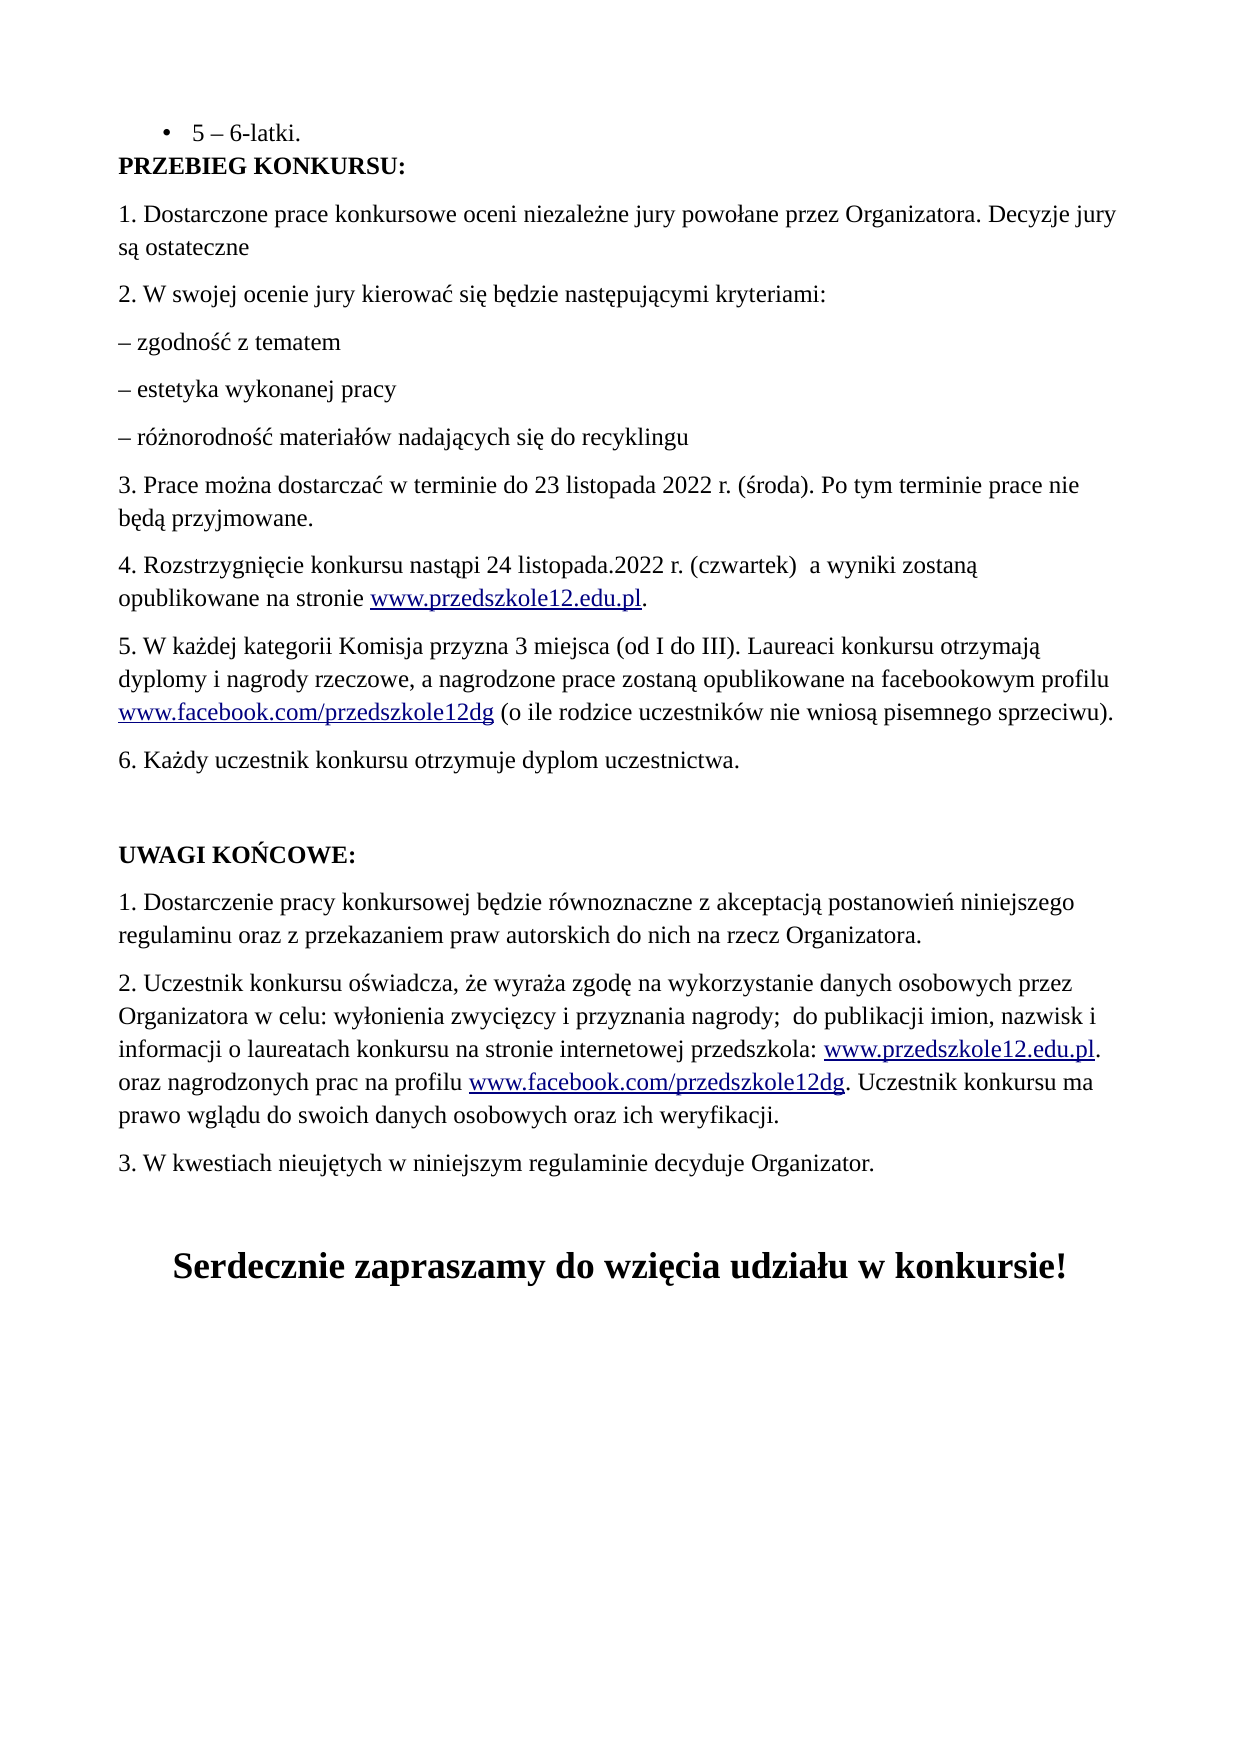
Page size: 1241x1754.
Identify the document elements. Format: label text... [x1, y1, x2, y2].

text – różnorodność materiałów nadających się do recyklingu [118, 422, 1122, 451]
text PRZEBIEG KONKURSU: [118, 151, 1122, 180]
text 3. W kwestiach nieujętych w niniejszym regulaminie decyduje Organizator. [118, 1148, 1122, 1177]
text – estetyka wykonanej pracy [118, 374, 1122, 403]
text 2. W swojej ocenie jury kierować się będzie następującymi kryteriami: [118, 279, 1122, 308]
subtitle Serdecznie zapraszamy do wzięcia udziału w konkursie! [118, 1243, 1122, 1286]
list 5 – 6-latki. [162, 118, 1122, 147]
text 1. Dostarczenie pracy konkursowej będzie równoznaczne z akceptacją postanowień niniejszego regulaminu oraz z przekazaniem praw autorskich do nich na rzecz Organizatora. [118, 887, 1122, 949]
text 4. Rozstrzygnięcie konkursu nastąpi 24 listopada.2022 r. (czwartek) a wyniki zostaną opublikowane na stronie www.przedszkole12.edu.pl. [118, 550, 1122, 612]
text 5. W każdej kategorii Komisja przyzna 3 miejsca (od I do III). Laureaci konkursu otrzymają dyplomy i nagrody rzeczowe, a nagrodzone prace zostaną opublikowane na facebookowym profilu www.facebook.com/przedszkole12dg (o ile rodzice uczestników nie wniosą pisemnego sprzeciwu). [118, 631, 1122, 726]
text – zgodność z tematem [118, 327, 1122, 356]
text UWAGI KOŃCOWE: [118, 840, 1122, 869]
text 1. Dostarczone prace konkursowe oceni niezależne jury powołane przez Organizatora. Decyzje jury są ostateczne [118, 199, 1122, 261]
text 6. Każdy uczestnik konkursu otrzymuje dyplom uczestnictwa. [118, 745, 1122, 773]
text 3. Prace można dostarczać w terminie do 23 listopada 2022 r. (środa). Po tym terminie prace nie będą przyjmowane. [118, 470, 1122, 532]
text 2. Uczestnik konkursu oświadcza, że wyraża zgodę na wykorzystanie danych osobowych przez Organizatora w celu: wyłonienia zwycięzcy i przyznania nagrody; do publikacji imion, nazwisk i informacji o laureatach konkursu na stronie internetowej przedszkola: www.przedszkole12.edu.pl. oraz nagrodzonych prac na profilu www.facebook.com/przedszkole12dg. Uczestnik konkursu ma prawo wglądu do swoich danych osobowych oraz ich weryfikacji. [118, 968, 1122, 1129]
